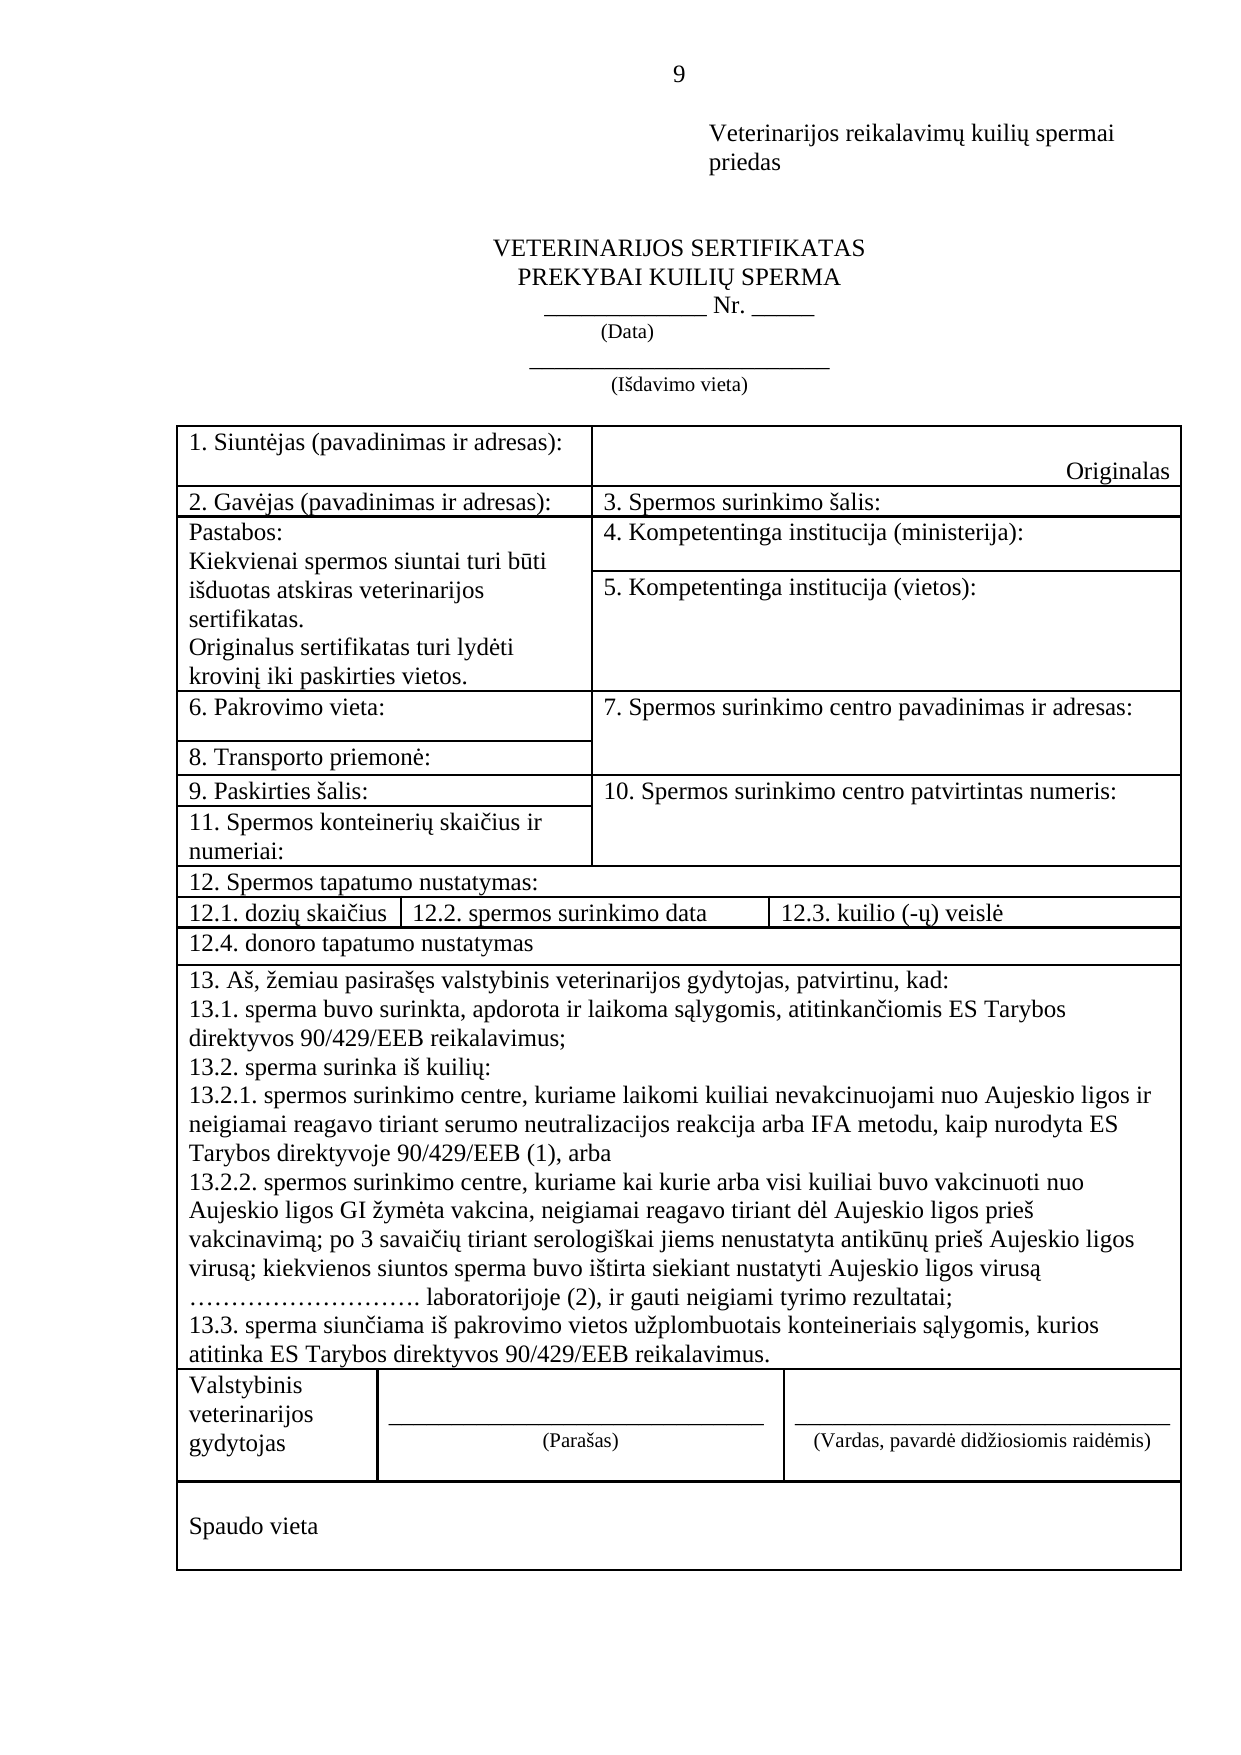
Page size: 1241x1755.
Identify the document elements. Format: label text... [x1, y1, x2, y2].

text Veterinarijos reikalavimų kuilių spermai [709, 118, 1181, 147]
table_header 1. Siuntėjas (pavadinimas ir adresas): [178, 427, 591, 484]
table_cell ______________________________ (Vardas, pavardė didžiosiomis raidėmis) [785, 1370, 1180, 1480]
table_cell 5. Kompetentinga institucija (vietos): [593, 572, 1180, 690]
text priedas [709, 147, 1181, 176]
table_header Originalas [593, 427, 1180, 484]
table_cell 3. Spermos surinkimo šalis: [593, 487, 1180, 515]
text VETERINARIJOS SERTIFIKATAS [177, 233, 1181, 262]
table_cell 13. Aš, žemiau pasirašęs valstybinis veterinarijos gydytojas, patvirtinu, kad: 13.1. sperma buvo surinkta, apdorota ir laikoma sąlygomis, atitinkančiomis ES Tarybos direktyvos 90/429/EEB reikalavimus; 13.2. sperma surinka iš kuilių: 13.2.1. spermos surinkimo centre, kuriame laikomi kuiliai nevakcinuojami nuo Aujeskio ligos ir neigiamai reagavo tiriant serumo neutralizacijos reakcija arba IFA metodu, kaip nurodyta ES Tarybos direktyvoje 90/429/EEB (1), arba 13.2.2. spermos surinkimo centre, kuriame kai kurie arba visi kuiliai buvo vakcinuoti nuo Aujeskio ligos GI žymėta vakcina, neigiamai reagavo tiriant dėl Aujeskio ligos prieš vakcinavimą; po 3 savaičių tiriant serologiškai jiems nenustatyta antikūnų prieš Aujeskio ligos virusą; kiekvienos siuntos sperma buvo ištirta siekiant nustatyti Aujeskio ligos virusą ………………………. laboratorijoje (2), ir gauti neigiami tyrimo rezultatai; 13.3. sperma siunčiama iš pakrovimo vietos užplombuotais konteineriais sąlygomis, kurios atitinka ES Tarybos direktyvos 90/429/EEB reikalavimus. [178, 966, 1180, 1368]
table_cell 7. Spermos surinkimo centro pavadinimas ir adresas: [593, 692, 1180, 774]
text (Data) [177, 319, 1181, 343]
table_cell 6. Pakrovimo vieta: [178, 692, 591, 740]
table_cell 12. Spermos tapatumo nustatymas: [178, 867, 1180, 896]
text (Išdavimo vieta) [177, 372, 1181, 396]
text _____________ Nr. _____ [177, 291, 1181, 319]
table_cell 12.2. spermos surinkimo data [402, 898, 768, 926]
table_cell 12.4. donoro tapatumo nustatymas [178, 929, 1180, 963]
table_cell 9. Paskirties šalis: [178, 776, 591, 805]
table_cell 12.3. kuilio (-ų) veislė [770, 898, 1180, 926]
table_cell 8. Transporto priemonė: [178, 742, 591, 774]
table_cell 2. Gavėjas (pavadinimas ir adresas): [178, 487, 591, 515]
table_cell 11. Spermos konteinerių skaičius ir numeriai: [178, 807, 591, 865]
text PREKYBAI KUILIŲ SPERMA [177, 262, 1181, 291]
table_cell 12.1. dozių skaičius [178, 898, 400, 926]
table_cell 10. Spermos surinkimo centro patvirtintas numeris: [593, 776, 1180, 865]
table_cell Pastabos: Kiekvienai spermos siuntai turi būti išduotas atskiras veterinarijos sertifikatas. Originalus sertifikatas turi lydėti krovinį iki paskirties vietos. [178, 518, 591, 690]
text ________________________ [177, 343, 1181, 372]
table_cell Spaudo vieta [178, 1483, 1180, 1569]
table_cell Valstybinis veterinarijos gydytojas [178, 1370, 376, 1480]
table_cell ______________________________ (Parašas) [379, 1370, 783, 1480]
table_cell 4. Kompetentinga institucija (ministerija): [593, 518, 1180, 570]
